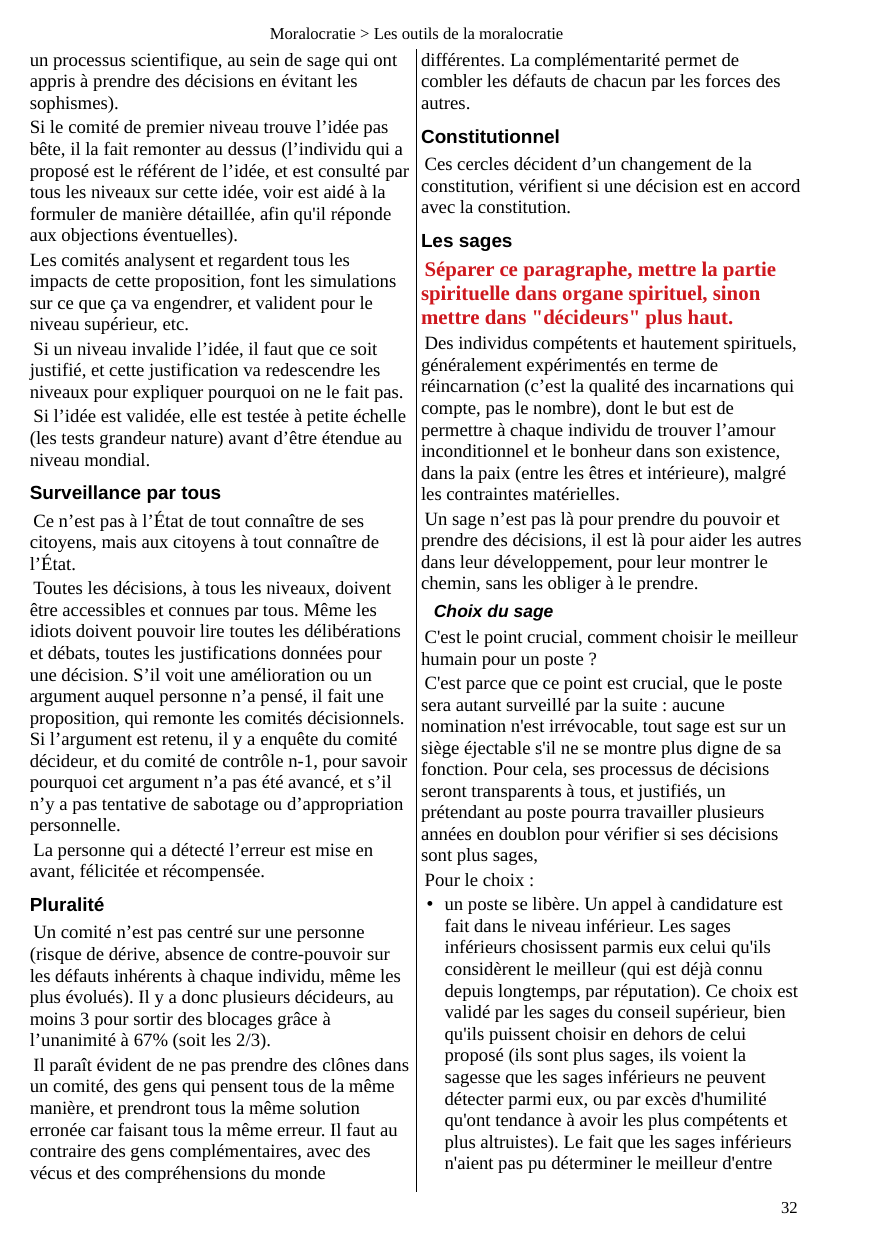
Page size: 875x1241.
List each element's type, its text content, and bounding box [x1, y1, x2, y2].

subtitle Surveillance par tous [29, 482, 412, 504]
text Ce n’est pas à l’État de tout connaître de ses citoyens, mais aux citoyens à tout connaître de l’État. [29, 509, 412, 574]
text différentes. La complémentarité permet de combler les défauts de chacun par les forces des autres. [421, 49, 803, 113]
text Séparer ce paragraphe, mettre la partie spirituelle dans organe spirituel, sinon mettre dans "décideurs" plus haut. [421, 257, 803, 329]
text Un comité n’est pas centré sur une personne (risque de dérive, absence de contre-pouvoir sur les défauts inhérents à chaque individu, même les plus évolués). Il y a donc plusieurs décideurs, au moins 3 pour sortir des blocages grâce à l’unanimité à 67% (soit les 2/3). [29, 921, 412, 1051]
text Toutes les décisions, à tous les niveaux, doivent être accessibles et connues par tous. Même les idiots doivent pouvoir lire toutes les délibérations et débats, toutes les justifications données pour une décision. S’il voit une amélioration ou un argument auquel personne n’a pensé, il fait une proposition, qui remonte les comités décisionnels. Si l’argument est retenu, il y a enquête du comité décideur, et du comité de contrôle n-1, pour savoir pourquoi cet argument n’a pas été avancé, et s’il n’y a pas tentative de sabotage ou d’appropriation personnelle. [29, 577, 412, 836]
text Les comités analysent et regardent tous les impacts de cette proposition, font les simulations sur ce que ça va engendrer, et valident pour le niveau supérieur, etc. [29, 249, 412, 335]
text C'est parce que ce point est crucial, que le poste sera autant surveillé par la suite : aucune nomination n'est irrévocable, tout sage est sur un siège éjectable s'il ne se montre plus digne de sa fonction. Pour cela, ses processus de décisions seront transparents à tous, et justifiés, un prétendant au poste pourra travailler plusieurs années en doublon pour vérifier si ses décisions sont plus sages, [421, 672, 803, 866]
text C'est le point crucial, comment choisir le meilleur humain pour un poste ? [421, 626, 803, 669]
text La personne qui a détecté l’erreur est mise en avant, félicitée et récompensée. [29, 839, 412, 882]
subtitle Choix du sage [434, 601, 803, 622]
subtitle Constitutionnel [421, 125, 803, 147]
text Pour le choix : [421, 869, 803, 890]
text Un sage n’est pas là pour prendre du pouvoir et prendre des décisions, il est là pour aider les autres dans leur développement, pour leur montrer le chemin, sans les obliger à le prendre. [421, 508, 803, 594]
text Si l’idée est validée, elle est testée à petite échelle (les tests grandeur nature) avant d’être étendue au niveau mondial. [29, 405, 412, 470]
text Des individus compétents et hautement spirituels, généralement expérimentés en terme de réincarnation (c’est la qualité des incarnations qui compte, pas le nombre), dont le but est de permettre à chaque individu de trouver l’amour inconditionnel et le bonheur dans son existence, dans la paix (entre les êtres et intérieure), malgré les contraintes matérielles. [421, 332, 803, 505]
text Si un niveau invalide l’idée, il faut que ce soit justifié, et cette justification va redescendre les niveaux pour expliquer pourquoi on ne le fait pas. [29, 338, 412, 402]
text Il paraît évident de ne pas prendre des clônes dans un comité, des gens qui pensent tous de la même manière, et prendront tous la même solution erronée car faisant tous la même erreur. Il faut au contraire des gens complémentaires, avec des vécus et des compréhensions du monde [29, 1054, 412, 1183]
list un poste se libère. Un appel à candidature est fait dans le niveau inférieur. Les sages inférieurs chosissent parmis eux celui qu'ils considèrent le meilleur (qui est déjà connu depuis longtemps, par réputation). Ce choix est validé par les sages du conseil supérieur, bien qu'ils puissent choisir en dehors de celui proposé (ils sont plus sages, ils voient la sagesse que les sages inférieurs ne peuvent détecter parmi eux, ou par excès d'humilité qu'ont tendance à avoir les plus compétents et plus altruistes). Le fait que les sages inférieurs n'aient pas pu déterminer le meilleur d'entre [427, 893, 803, 1174]
text un processus scientifique, au sein de sage qui ont appris à prendre des décisions en évitant les sophismes). [29, 49, 412, 113]
subtitle Pluralité [29, 894, 412, 916]
text Ces cercles décident d’un changement de la constitution, vérifient si une décision est en accord avec la constitution. [421, 153, 803, 218]
subtitle Les sages [421, 229, 803, 251]
text Si le comité de premier niveau trouve l’idée pas bête, il la fait remonter au dessus (l’individu qui a proposé est le référent de l’idée, et est consulté par tous les niveaux sur cette idée, voir est aidé à la formuler de manière détaillée, afin qu'il réponde aux objections éventuelles). [29, 116, 412, 246]
